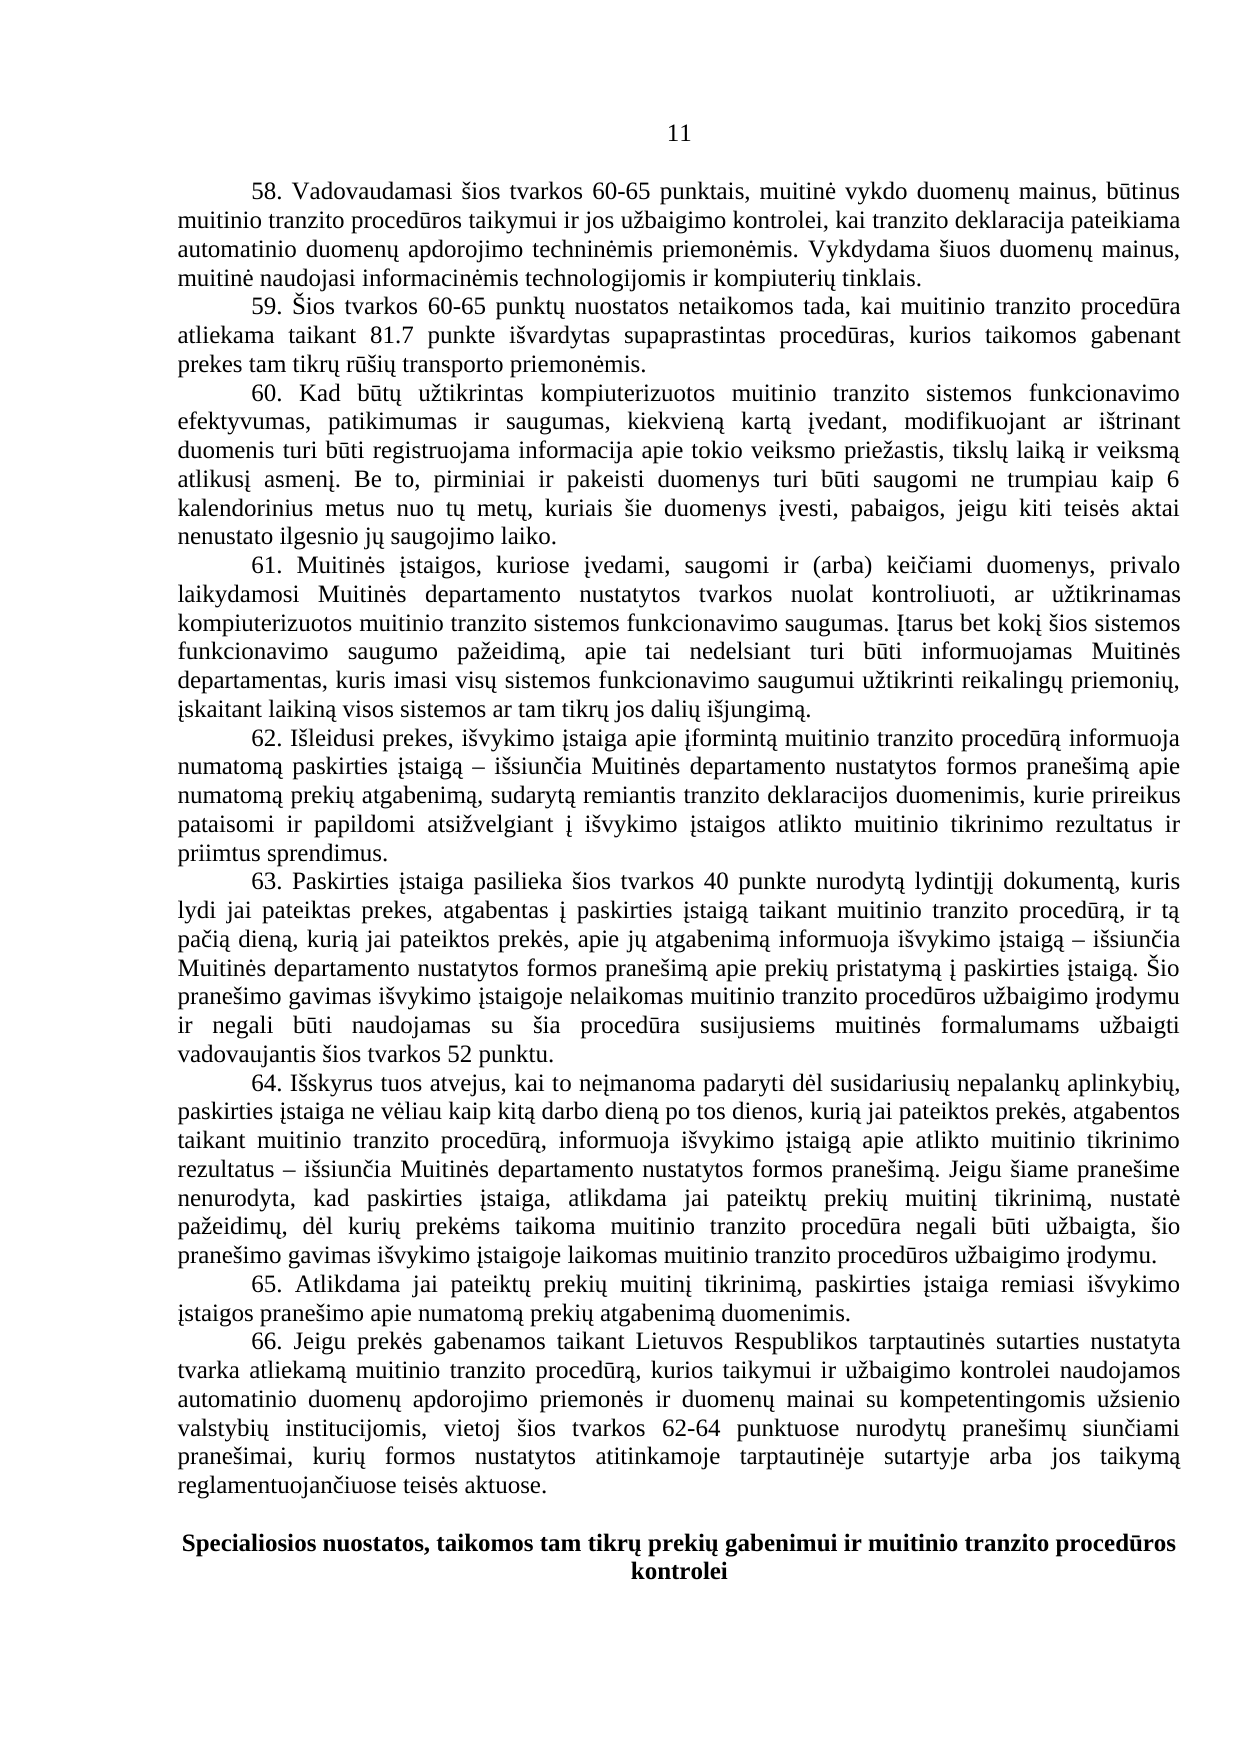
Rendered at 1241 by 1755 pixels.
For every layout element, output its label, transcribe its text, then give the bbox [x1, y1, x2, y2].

text 62. Išleidusi prekes, išvykimo įstaiga apie įformintą muitinio tranzito procedūrą informuoja numatomą paskirties įstaigą – išsiunčia Muitinės departamento nustatytos formos pranešimą apie numatomą prekių atgabenimą, sudarytą remiantis tranzito deklaracijos duomenimis, kurie prireikus pataisomi ir papildomi atsižvelgiant į išvykimo įstaigos atlikto muitinio tikrinimo rezultatus ir priimtus sprendimus. [177, 723, 1181, 866]
text 63. Paskirties įstaiga pasilieka šios tvarkos 40 punkte nurodytą lydintįjį dokumentą, kuris lydi jai pateiktas prekes, atgabentas į paskirties įstaigą taikant muitinio tranzito procedūrą, ir tą pačią dieną, kurią jai pateiktos prekės, apie jų atgabenimą informuoja išvykimo įstaigą – išsiunčia Muitinės departamento nustatytos formos pranešimą apie prekių pristatymą į paskirties įstaigą. Šio pranešimo gavimas išvykimo įstaigoje nelaikomas muitinio tranzito procedūros užbaigimo įrodymu ir negali būti naudojamas su šia procedūra susijusiems muitinės formalumams užbaigti vadovaujantis šios tvarkos 52 punktu. [177, 866, 1181, 1068]
text 65. Atlikdama jai pateiktų prekių muitinį tikrinimą, paskirties įstaiga remiasi išvykimo įstaigos pranešimo apie numatomą prekių atgabenimą duomenimis. [177, 1269, 1181, 1326]
text 64. Išskyrus tuos atvejus, kai to neįmanoma padaryti dėl susidariusių nepalankų aplinkybių, paskirties įstaiga ne vėliau kaip kitą darbo dieną po tos dienos, kurią jai pateiktos prekės, atgabentos taikant muitinio tranzito procedūrą, informuoja išvykimo įstaigą apie atlikto muitinio tikrinimo rezultatus – išsiunčia Muitinės departamento nustatytos formos pranešimą. Jeigu šiame pranešime nenurodyta, kad paskirties įstaiga, atlikdama jai pateiktų prekių muitinį tikrinimą, nustatė pažeidimų, dėl kurių prekėms taikoma muitinio tranzito procedūra negali būti užbaigta, šio pranešimo gavimas išvykimo įstaigoje laikomas muitinio tranzito procedūros užbaigimo įrodymu. [177, 1068, 1181, 1269]
text 58. Vadovaudamasi šios tvarkos 60-65 punktais, muitinė vykdo duomenų mainus, būtinus muitinio tranzito procedūros taikymui ir jos užbaigimo kontrolei, kai tranzito deklaracija pateikiama automatinio duomenų apdorojimo techninėmis priemonėmis. Vykdydama šiuos duomenų mainus, muitinė naudojasi informacinėmis technologijomis ir kompiuterių tinklais. [177, 176, 1181, 291]
text 60. Kad būtų užtikrintas kompiuterizuotos muitinio tranzito sistemos funkcionavimo efektyvumas, patikimumas ir saugumas, kiekvieną kartą įvedant, modifikuojant ar ištrinant duomenis turi būti registruojama informacija apie tokio veiksmo priežastis, tikslų laiką ir veiksmą atlikusį asmenį. Be to, pirminiai ir pakeisti duomenys turi būti saugomi ne trumpiau kaip 6 kalendorinius metus nuo tų metų, kuriais šie duomenys įvesti, pabaigos, jeigu kiti teisės aktai nenustato ilgesnio jų saugojimo laiko. [177, 378, 1181, 550]
text Specialiosios nuostatos, taikomos tam tikrų prekių gabenimui ir muitinio tranzito procedūros kontrolei [177, 1528, 1181, 1585]
text 66. Jeigu prekės gabenamos taikant Lietuvos Respublikos tarptautinės sutarties nustatyta tvarka atliekamą muitinio tranzito procedūrą, kurios taikymui ir užbaigimo kontrolei naudojamos automatinio duomenų apdorojimo priemonės ir duomenų mainai su kompetentingomis užsienio valstybių institucijomis, vietoj šios tvarkos 62-64 punktuose nurodytų pranešimų siunčiami pranešimai, kurių formos nustatytos atitinkamoje tarptautinėje sutartyje arba jos taikymą reglamentuojančiuose teisės aktuose. [177, 1326, 1181, 1499]
text 59. Šios tvarkos 60-65 punktų nuostatos netaikomos tada, kai muitinio tranzito procedūra atliekama taikant 81.7 punkte išvardytas supaprastintas procedūras, kurios taikomos gabenant prekes tam tikrų rūšių transporto priemonėmis. [177, 291, 1181, 378]
text 61. Muitinės įstaigos, kuriose įvedami, saugomi ir (arba) keičiami duomenys, privalo laikydamosi Muitinės departamento nustatytos tvarkos nuolat kontroliuoti, ar užtikrinamas kompiuterizuotos muitinio tranzito sistemos funkcionavimo saugumas. Įtarus bet kokį šios sistemos funkcionavimo saugumo pažeidimą, apie tai nedelsiant turi būti informuojamas Muitinės departamentas, kuris imasi visų sistemos funkcionavimo saugumui užtikrinti reikalingų priemonių, įskaitant laikiną visos sistemos ar tam tikrų jos dalių išjungimą. [177, 550, 1181, 723]
